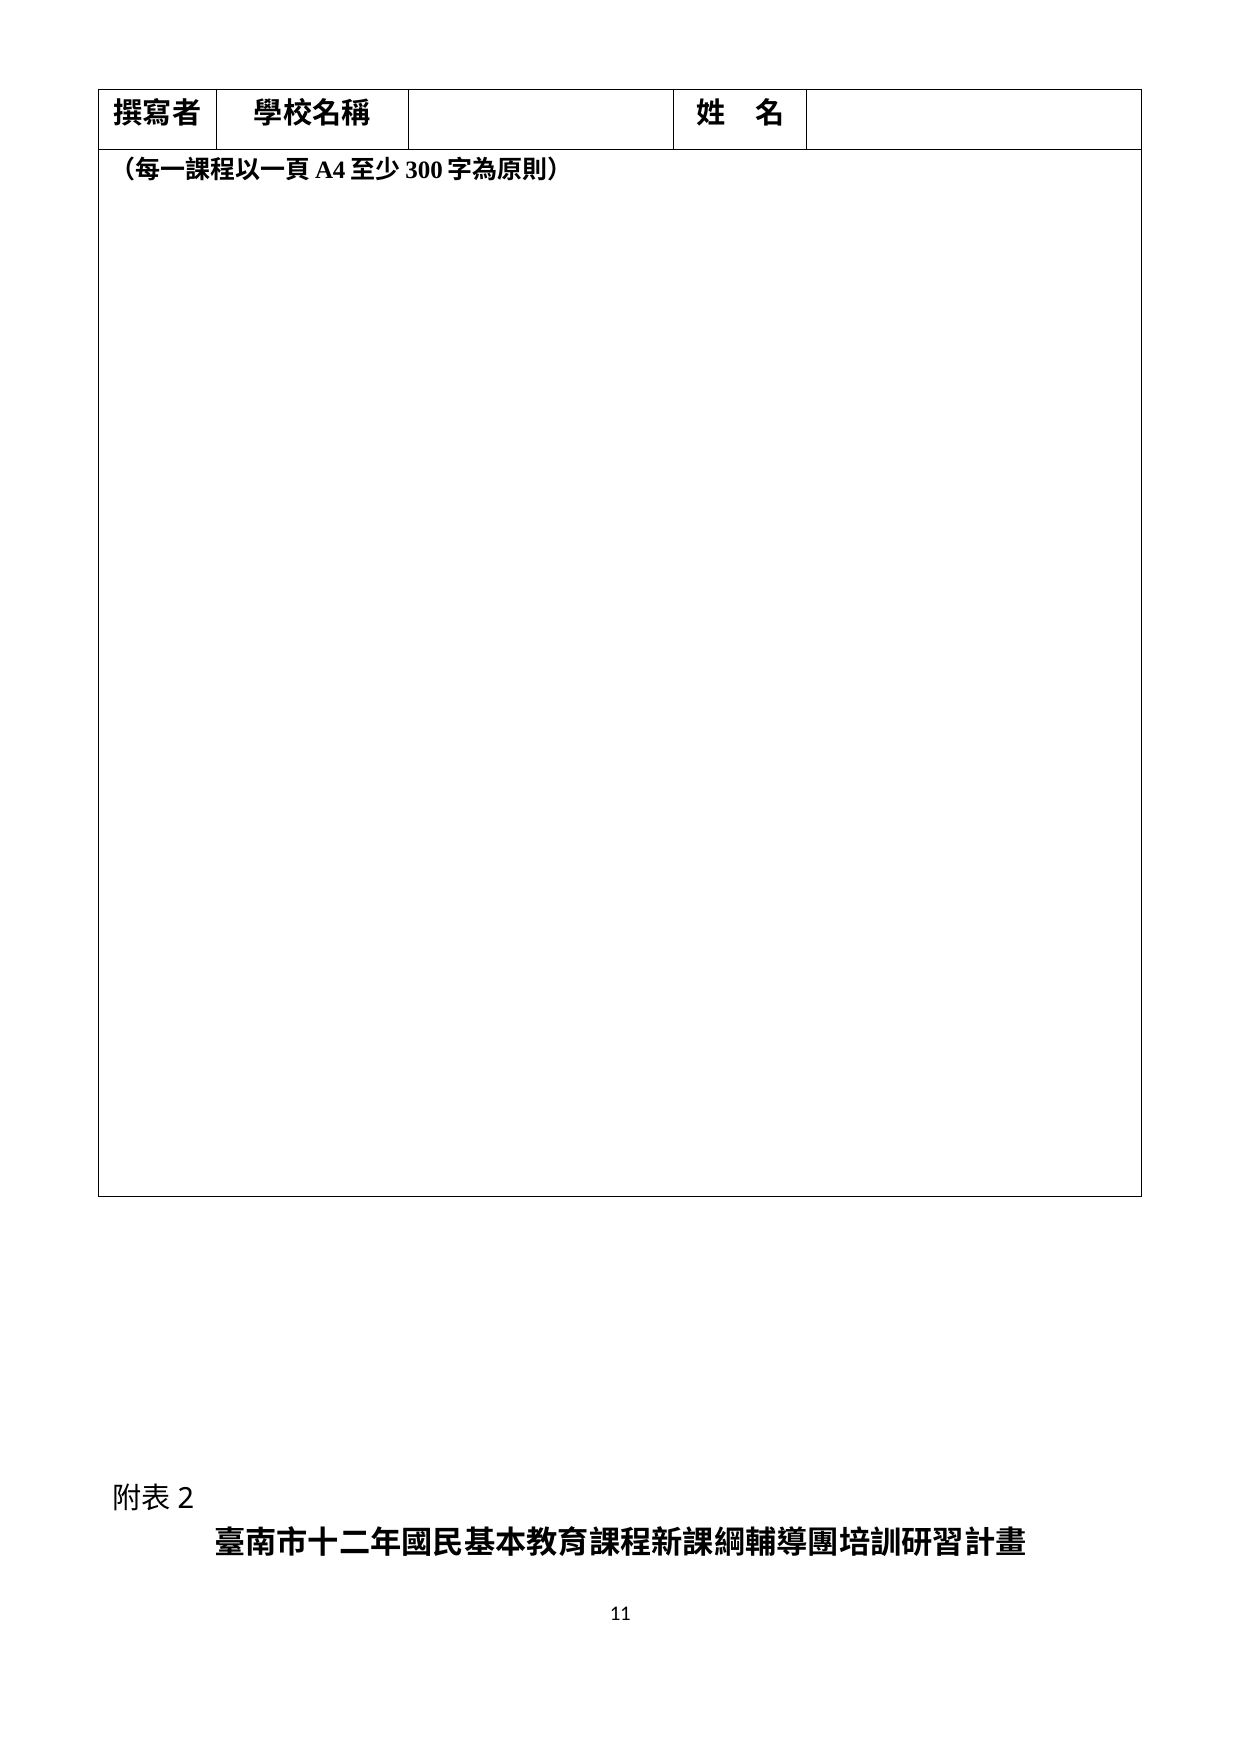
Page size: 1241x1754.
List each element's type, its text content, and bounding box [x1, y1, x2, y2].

table_cell [409, 90, 673, 149]
table_cell （每一課程以一頁A4至少300字為原則） [99, 150, 1141, 1196]
text 臺南市十二年國民基本教育課程新課綱輔導團培訓研習計畫 [112, 1517, 1128, 1562]
table_cell 學校名稱 [217, 90, 408, 149]
table_cell [807, 90, 1141, 149]
text 附表2 [112, 1475, 1128, 1517]
table_cell 撰寫者 [99, 90, 216, 149]
table_cell 姓 名 [674, 90, 806, 149]
